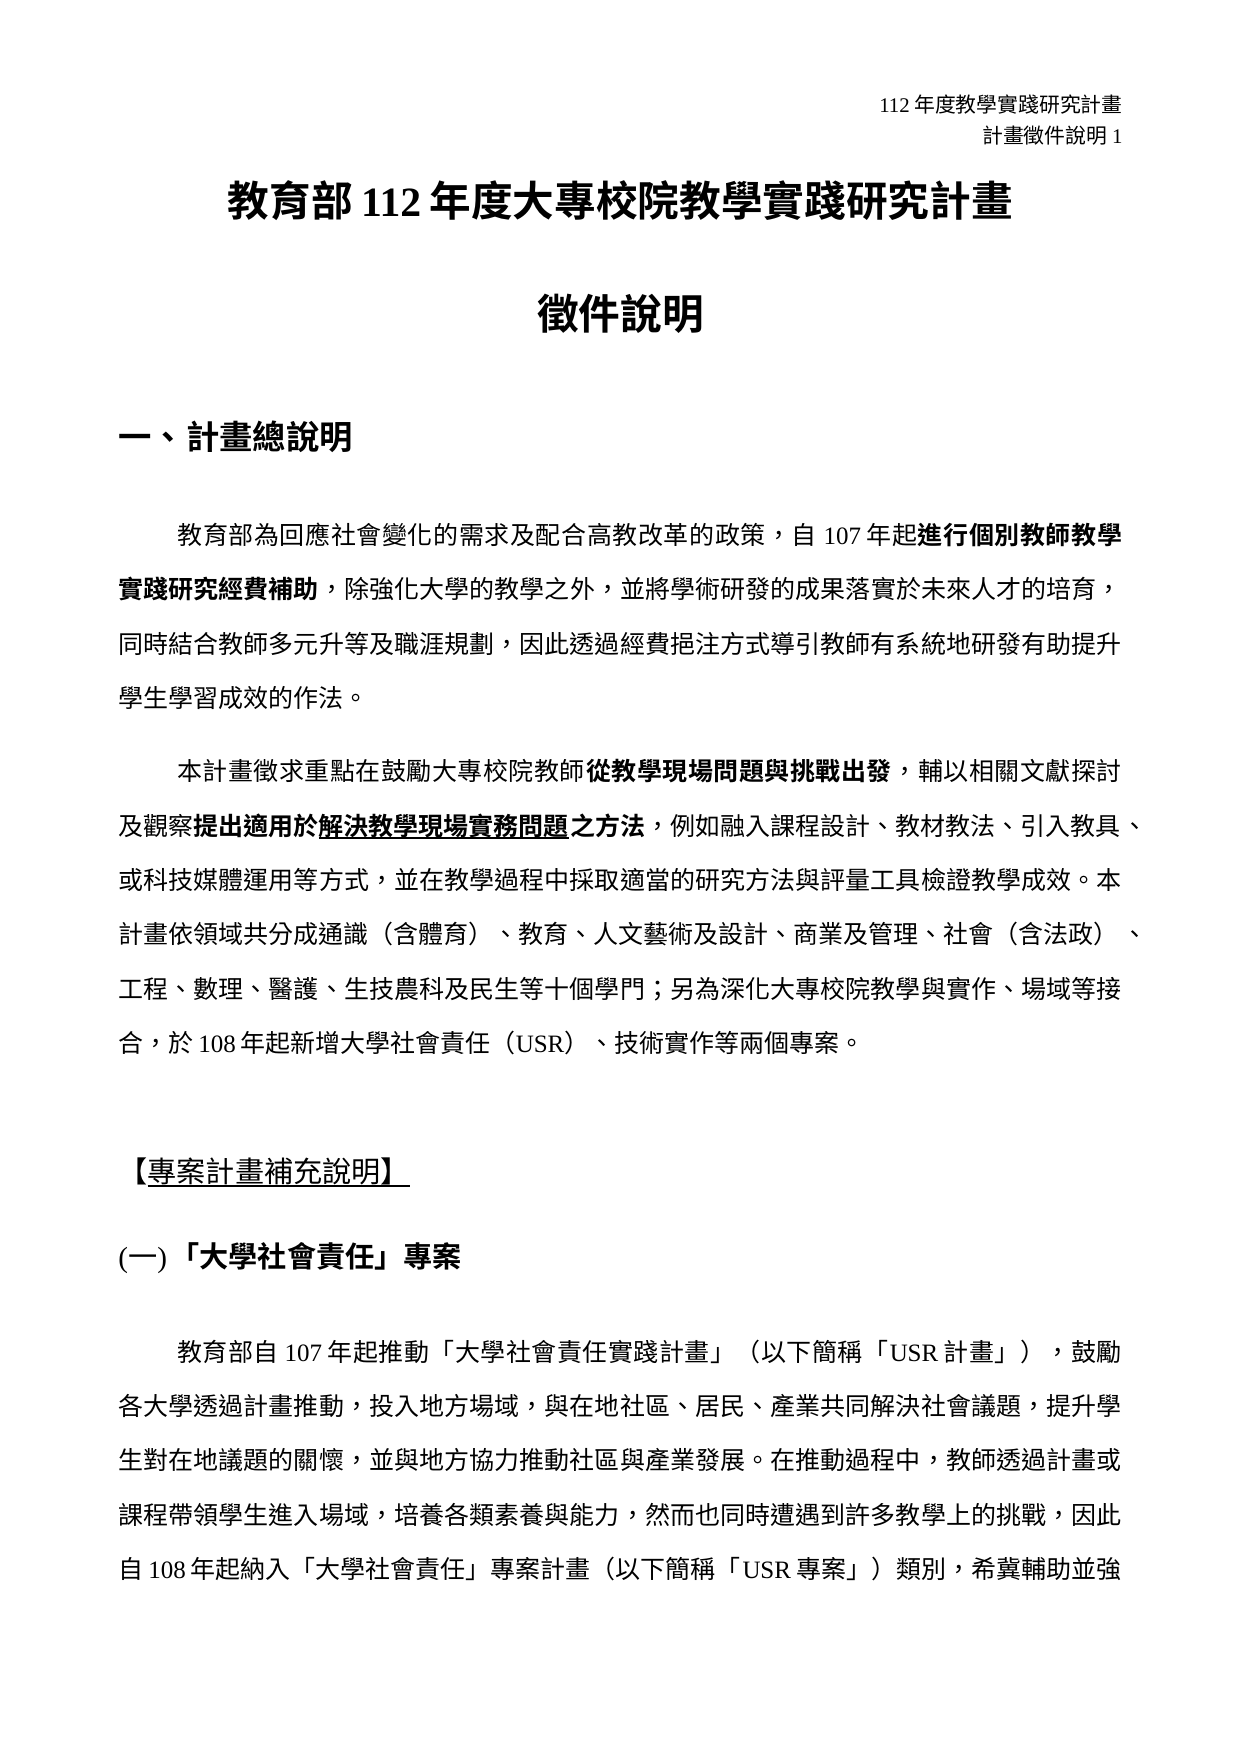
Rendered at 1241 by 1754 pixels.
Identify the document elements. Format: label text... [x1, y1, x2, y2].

text 教育部112年度大專校院教學實踐研究計畫 徵件說明 [118, 161, 1122, 349]
text 【專案計畫補充說明】 [118, 1148, 1122, 1191]
text 本計畫徵求重點在鼓勵大專校院教師從教學現場問題與挑戰出發，輔以相關文獻探討及觀察提出適用於解決教學現場實務問題之方法，例如融入課程設計、教材教法、引入教具、或科技媒體運用等方式，並在教學過程中採取適當的研究方法與評量工具檢證教學成效。本計畫依領域共分成通識（含體育）、教育、人文藝術及設計、商業及管理、社會（含法政）、工程、數理、醫護、生技農科及民生等十個學門；另為深化大專校院教學與實作、場域等接合，於108年起新增大學社會責任（USR）、技術實作等兩個專案。 [118, 752, 1122, 1060]
text 教育部為回應社會變化的需求及配合高教改革的政策，自107年起進行個別教師教學實踐研究經費補助，除強化大學的教學之外，並將學術研發的成果落實於未來人才的培育，同時結合教師多元升等及職涯規劃，因此透過經費挹注方式導引教師有系統地研發有助提升學生學習成效的作法。 [118, 515, 1122, 715]
list 計畫總說明 [118, 397, 1122, 472]
list 「大學社會責任」專案 [118, 1217, 1122, 1292]
list 教育部自107年起推動「大學社會責任實踐計畫」（以下簡稱「USR計畫」），鼓勵各大學透過計畫推動，投入地方場域，與在地社區、居民、產業共同解決社會議題，提升學生對在地議題的關懷，並與地方協力推動社區與產業發展。在推動過程中，教師透過計畫或課程帶領學生進入場域，培養各類素養與能力，然而也同時遭遇到許多教學上的挑戰，因此自108年起納入「大學社會責任」專案計畫（以下簡稱「USR專案」）類別，希冀輔助並強 [118, 1332, 1122, 1586]
